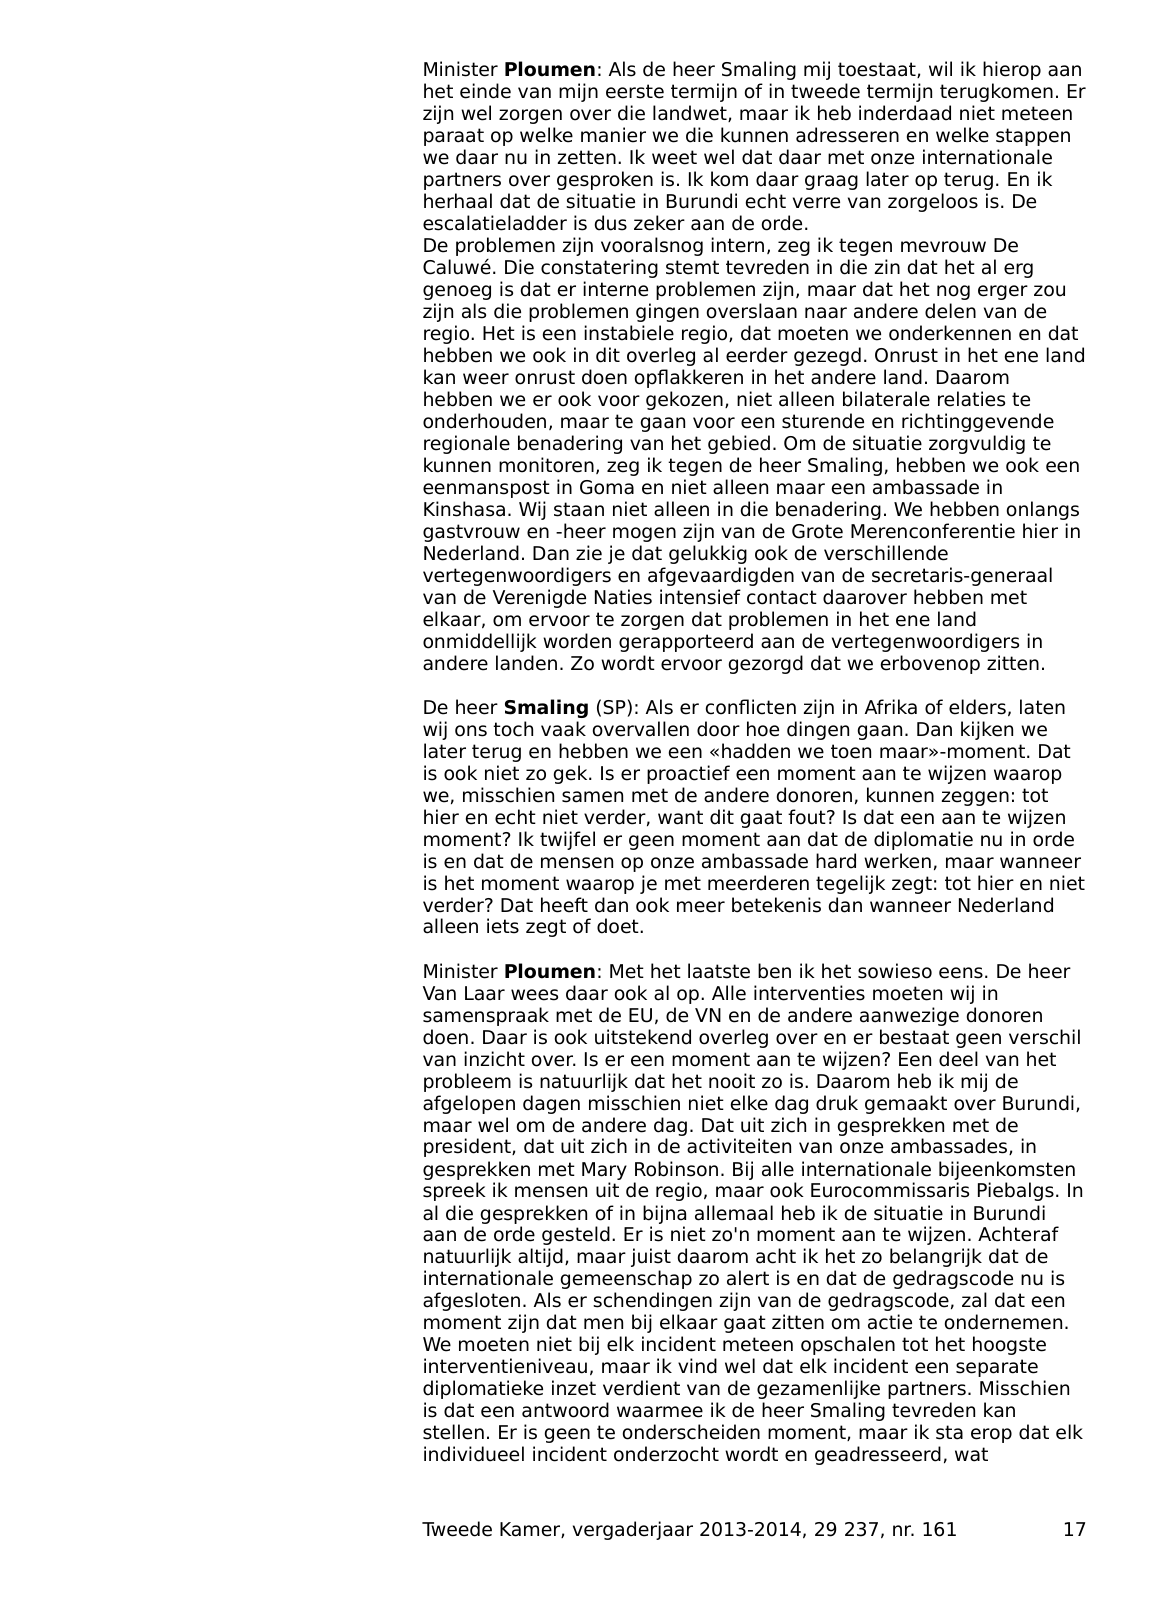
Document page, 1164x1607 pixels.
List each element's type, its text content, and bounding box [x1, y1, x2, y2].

text De heer Smaling (SP): Als er conflicten zijn in Afrika of elders, laten wij ons toch vaak overvallen door hoe dingen gaan. Dan kijken we later terug en hebben we een «hadden we toen maar»-moment. Dat is ook niet zo gek. Is er proactief een moment aan te wijzen waarop we, misschien samen met de andere donoren, kunnen zeggen: tot hier en echt niet verder, want dit gaat fout? Is dat een aan te wijzen moment? Ik twijfel er geen moment aan dat de diplomatie nu in orde is en dat de mensen op onze ambassade hard werken, maar wanneer is het moment waarop je met meerderen tegelijk zegt: tot hier en niet verder? Dat heeft dan ook meer betekenis dan wanneer Nederland alleen iets zegt of doet. [422, 697, 1087, 938]
text De problemen zijn vooralsnog intern, zeg ik tegen mevrouw De Caluwé. Die constatering stemt tevreden in die zin dat het al erg genoeg is dat er interne problemen zijn, maar dat het nog erger zou zijn als die problemen gingen overslaan naar andere delen van de regio. Het is een instabiele regio, dat moeten we onderkennen en dat hebben we ook in dit overleg al eerder gezegd. Onrust in het ene land kan weer onrust doen opflakkeren in het andere land. Daarom hebben we er ook voor gekozen, niet alleen bilaterale relaties te onderhouden, maar te gaan voor een sturende en richtinggevende regionale benadering van het gebied. Om de situatie zorgvuldig te kunnen monitoren, zeg ik tegen de heer Smaling, hebben we ook een eenmanspost in Goma en niet alleen maar een ambassade in Kinshasa. Wij staan niet alleen in die benadering. We hebben onlangs gastvrouw en -heer mogen zijn van de Grote Merenconferentie hier in Nederland. Dan zie je dat gelukkig ook de verschillende vertegenwoordigers en afgevaardigden van de secretaris-generaal van de Verenigde Naties intensief contact daarover hebben met elkaar, om ervoor te zorgen dat problemen in het ene land onmiddellijk worden gerapporteerd aan de vertegenwoordigers in andere landen. Zo wordt ervoor gezorgd dat we erbovenop zitten. [422, 235, 1087, 674]
text Minister Ploumen: Als de heer Smaling mij toestaat, wil ik hierop aan het einde van mijn eerste termijn of in tweede termijn terugkomen. Er zijn wel zorgen over die landwet, maar ik heb inderdaad niet meteen paraat op welke manier we die kunnen adresseren en welke stappen we daar nu in zetten. Ik weet wel dat daar met onze internationale partners over gesproken is. Ik kom daar graag later op terug. En ik herhaal dat de situatie in Burundi echt verre van zorgeloos is. De escalatieladder is dus zeker aan de orde. [422, 59, 1087, 235]
text Minister Ploumen: Met het laatste ben ik het sowieso eens. De heer Van Laar wees daar ook al op. Alle interventies moeten wij in samenspraak met de EU, de VN en de andere aanwezige donoren doen. Daar is ook uitstekend overleg over en er bestaat geen verschil van inzicht over. Is er een moment aan te wijzen? Een deel van het probleem is natuurlijk dat het nooit zo is. Daarom heb ik mij de afgelopen dagen misschien niet elke dag druk gemaakt over Burundi, maar wel om de andere dag. Dat uit zich in gesprekken met de president, dat uit zich in de activiteiten van onze ambassades, in gesprekken met Mary Robinson. Bij alle internationale bijeenkomsten spreek ik mensen uit de regio, maar ook Eurocommissaris Piebalgs. In al die gesprekken of in bijna allemaal heb ik de situatie in Burundi aan de orde gesteld. Er is niet zo'n moment aan te wijzen. Achteraf natuurlijk altijd, maar juist daarom acht ik het zo belangrijk dat de internationale gemeenschap zo alert is en dat de gedragscode nu is afgesloten. Als er schendingen zijn van de gedragscode, zal dat een moment zijn dat men bij elkaar gaat zitten om actie te ondernemen. We moeten niet bij elk incident meteen opschalen tot het hoogste interventieniveau, maar ik vind wel dat elk incident een separate diplomatieke inzet verdient van de gezamenlijke partners. Misschien is dat een antwoord waarmee ik de heer Smaling tevreden kan stellen. Er is geen te onderscheiden moment, maar ik sta erop dat elk individueel incident onderzocht wordt en geadresseerd, wat [422, 961, 1087, 1466]
